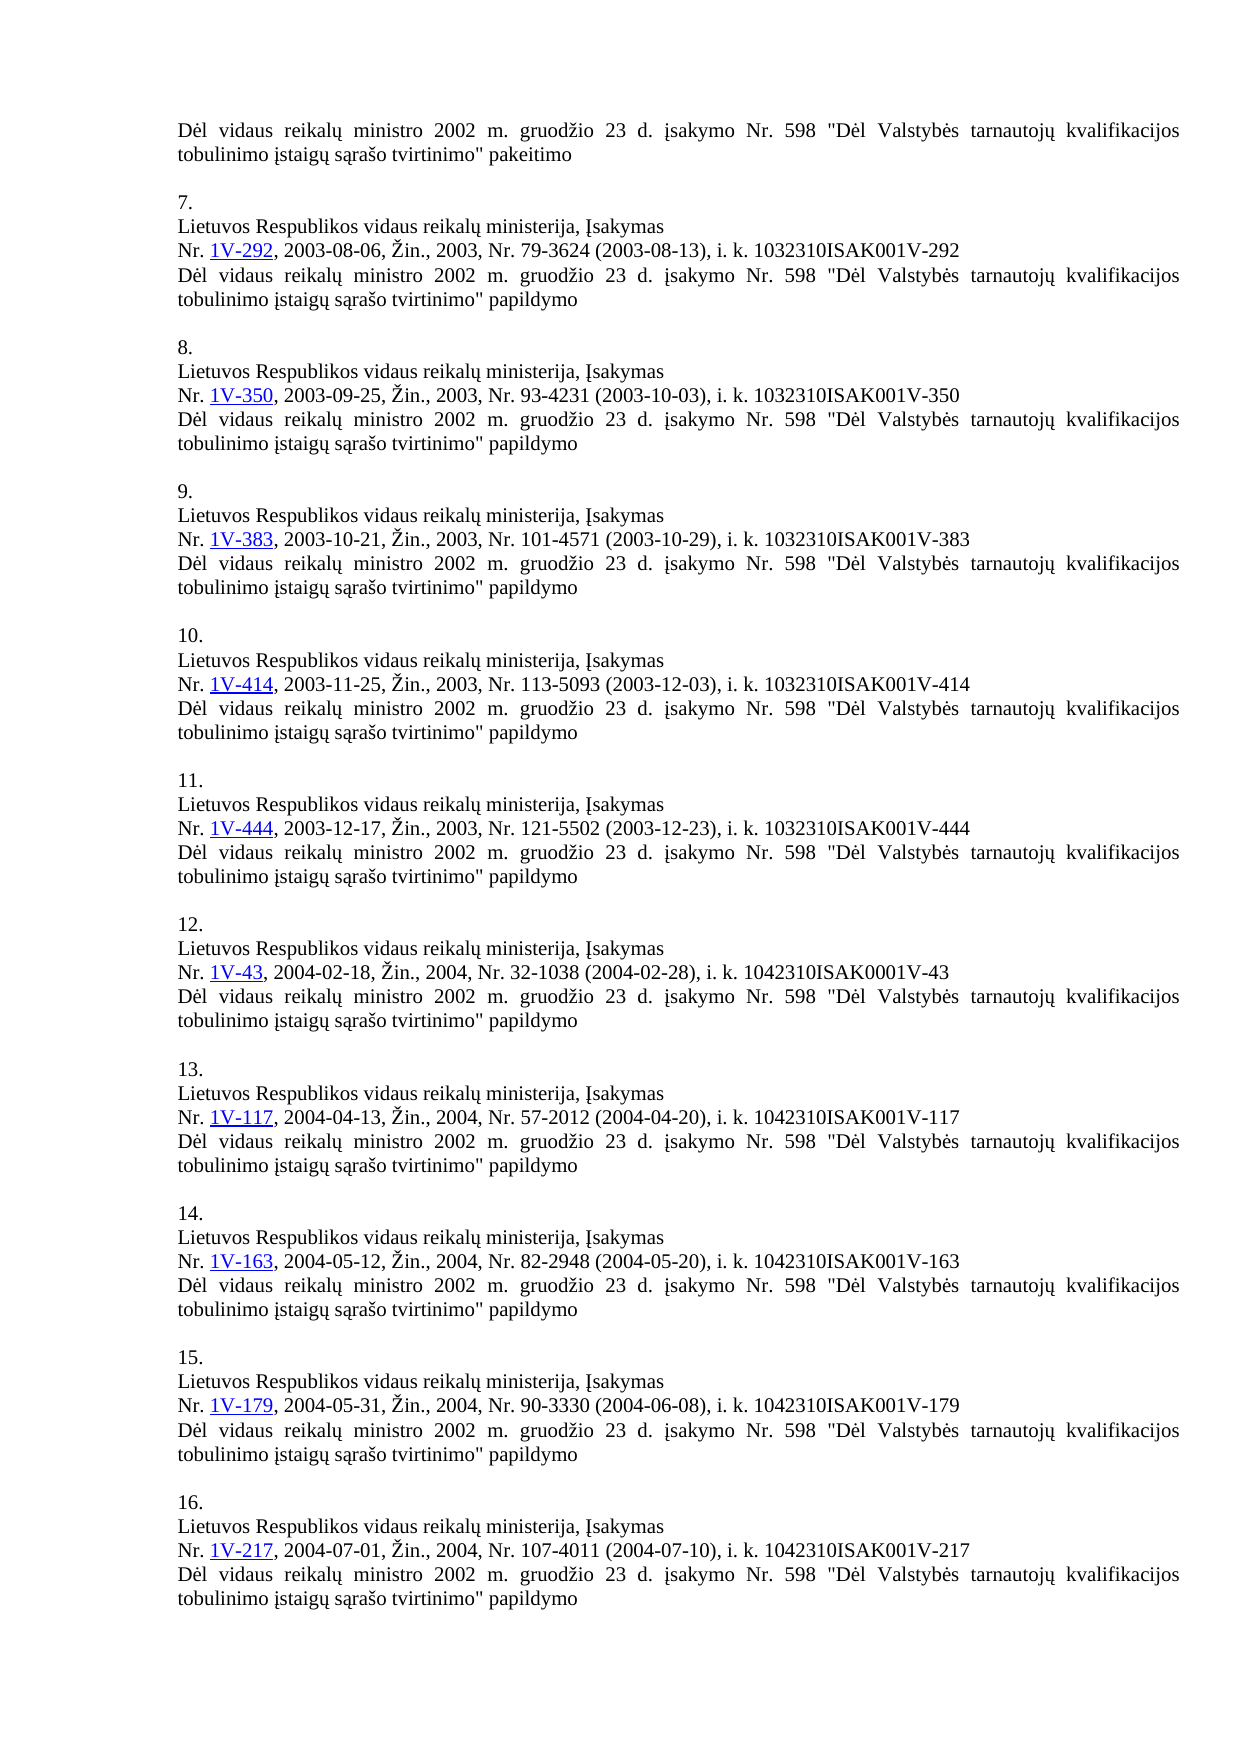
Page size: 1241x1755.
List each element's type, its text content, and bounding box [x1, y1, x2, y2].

text Lietuvos Respublikos vidaus reikalų ministerija, Įsakymas [177, 503, 1181, 527]
text Lietuvos Respublikos vidaus reikalų ministerija, Įsakymas [177, 936, 1181, 960]
text Dėl vidaus reikalų ministro 2002 m. gruodžio 23 d. įsakymo Nr. 598 "Dėl Valstybės tarnautojų kvalifikacijos tobulinimo įstaigų sąrašo tvirtinimo" papildymo [177, 262, 1181, 311]
text Lietuvos Respublikos vidaus reikalų ministerija, Įsakymas [177, 1225, 1181, 1249]
text Lietuvos Respublikos vidaus reikalų ministerija, Įsakymas [177, 1369, 1181, 1393]
text Nr. 1V-414, 2003-11-25, Žin., 2003, Nr. 113-5093 (2003-12-03), i. k. 1032310ISAK001V-414 [177, 672, 1181, 696]
text Dėl vidaus reikalų ministro 2002 m. gruodžio 23 d. įsakymo Nr. 598 "Dėl Valstybės tarnautojų kvalifikacijos tobulinimo įstaigų sąrašo tvirtinimo" papildymo [177, 1273, 1181, 1321]
text Nr. 1V-163, 2004-05-12, Žin., 2004, Nr. 82-2948 (2004-05-20), i. k. 1042310ISAK001V-163 [177, 1249, 1181, 1273]
text Nr. 1V-179, 2004-05-31, Žin., 2004, Nr. 90-3330 (2004-06-08), i. k. 1042310ISAK001V-179 [177, 1393, 1181, 1417]
text 16. [177, 1490, 1181, 1514]
text 10. [177, 623, 1181, 647]
text Dėl vidaus reikalų ministro 2002 m. gruodžio 23 d. įsakymo Nr. 598 "Dėl Valstybės tarnautojų kvalifikacijos tobulinimo įstaigų sąrašo tvirtinimo" papildymo [177, 984, 1181, 1032]
text Nr. 1V-292, 2003-08-06, Žin., 2003, Nr. 79-3624 (2003-08-13), i. k. 1032310ISAK001V-292 [177, 238, 1181, 262]
text 9. [177, 479, 1181, 503]
text Nr. 1V-117, 2004-04-13, Žin., 2004, Nr. 57-2012 (2004-04-20), i. k. 1042310ISAK001V-117 [177, 1105, 1181, 1129]
text Dėl vidaus reikalų ministro 2002 m. gruodžio 23 d. įsakymo Nr. 598 "Dėl Valstybės tarnautojų kvalifikacijos tobulinimo įstaigų sąrašo tvirtinimo" papildymo [177, 551, 1181, 599]
text Dėl vidaus reikalų ministro 2002 m. gruodžio 23 d. įsakymo Nr. 598 "Dėl Valstybės tarnautojų kvalifikacijos tobulinimo įstaigų sąrašo tvirtinimo" papildymo [177, 1562, 1181, 1610]
text 8. [177, 335, 1181, 359]
text Lietuvos Respublikos vidaus reikalų ministerija, Įsakymas [177, 214, 1181, 238]
text 13. [177, 1057, 1181, 1081]
text Lietuvos Respublikos vidaus reikalų ministerija, Įsakymas [177, 647, 1181, 672]
text Dėl vidaus reikalų ministro 2002 m. gruodžio 23 d. įsakymo Nr. 598 "Dėl Valstybės tarnautojų kvalifikacijos tobulinimo įstaigų sąrašo tvirtinimo" papildymo [177, 696, 1181, 744]
text Nr. 1V-43, 2004-02-18, Žin., 2004, Nr. 32-1038 (2004-02-28), i. k. 1042310ISAK0001V-43 [177, 960, 1181, 984]
text Lietuvos Respublikos vidaus reikalų ministerija, Įsakymas [177, 1081, 1181, 1105]
text 15. [177, 1345, 1181, 1369]
text 7. [177, 190, 1181, 214]
text 11. [177, 768, 1181, 792]
text Nr. 1V-350, 2003-09-25, Žin., 2003, Nr. 93-4231 (2003-10-03), i. k. 1032310ISAK001V-350 [177, 383, 1181, 407]
text Dėl vidaus reikalų ministro 2002 m. gruodžio 23 d. įsakymo Nr. 598 "Dėl Valstybės tarnautojų kvalifikacijos tobulinimo įstaigų sąrašo tvirtinimo" pakeitimo [177, 118, 1181, 166]
text Lietuvos Respublikos vidaus reikalų ministerija, Įsakymas [177, 792, 1181, 816]
text Lietuvos Respublikos vidaus reikalų ministerija, Įsakymas [177, 1514, 1181, 1538]
text Nr. 1V-217, 2004-07-01, Žin., 2004, Nr. 107-4011 (2004-07-10), i. k. 1042310ISAK001V-217 [177, 1538, 1181, 1562]
text Nr. 1V-444, 2003-12-17, Žin., 2003, Nr. 121-5502 (2003-12-23), i. k. 1032310ISAK001V-444 [177, 816, 1181, 840]
text Dėl vidaus reikalų ministro 2002 m. gruodžio 23 d. įsakymo Nr. 598 "Dėl Valstybės tarnautojų kvalifikacijos tobulinimo įstaigų sąrašo tvirtinimo" papildymo [177, 1129, 1181, 1177]
text Dėl vidaus reikalų ministro 2002 m. gruodžio 23 d. įsakymo Nr. 598 "Dėl Valstybės tarnautojų kvalifikacijos tobulinimo įstaigų sąrašo tvirtinimo" papildymo [177, 840, 1181, 888]
text Dėl vidaus reikalų ministro 2002 m. gruodžio 23 d. įsakymo Nr. 598 "Dėl Valstybės tarnautojų kvalifikacijos tobulinimo įstaigų sąrašo tvirtinimo" papildymo [177, 1417, 1181, 1466]
text Nr. 1V-383, 2003-10-21, Žin., 2003, Nr. 101-4571 (2003-10-29), i. k. 1032310ISAK001V-383 [177, 527, 1181, 551]
text 12. [177, 912, 1181, 936]
text 14. [177, 1201, 1181, 1225]
text Lietuvos Respublikos vidaus reikalų ministerija, Įsakymas [177, 359, 1181, 383]
text Dėl vidaus reikalų ministro 2002 m. gruodžio 23 d. įsakymo Nr. 598 "Dėl Valstybės tarnautojų kvalifikacijos tobulinimo įstaigų sąrašo tvirtinimo" papildymo [177, 407, 1181, 455]
